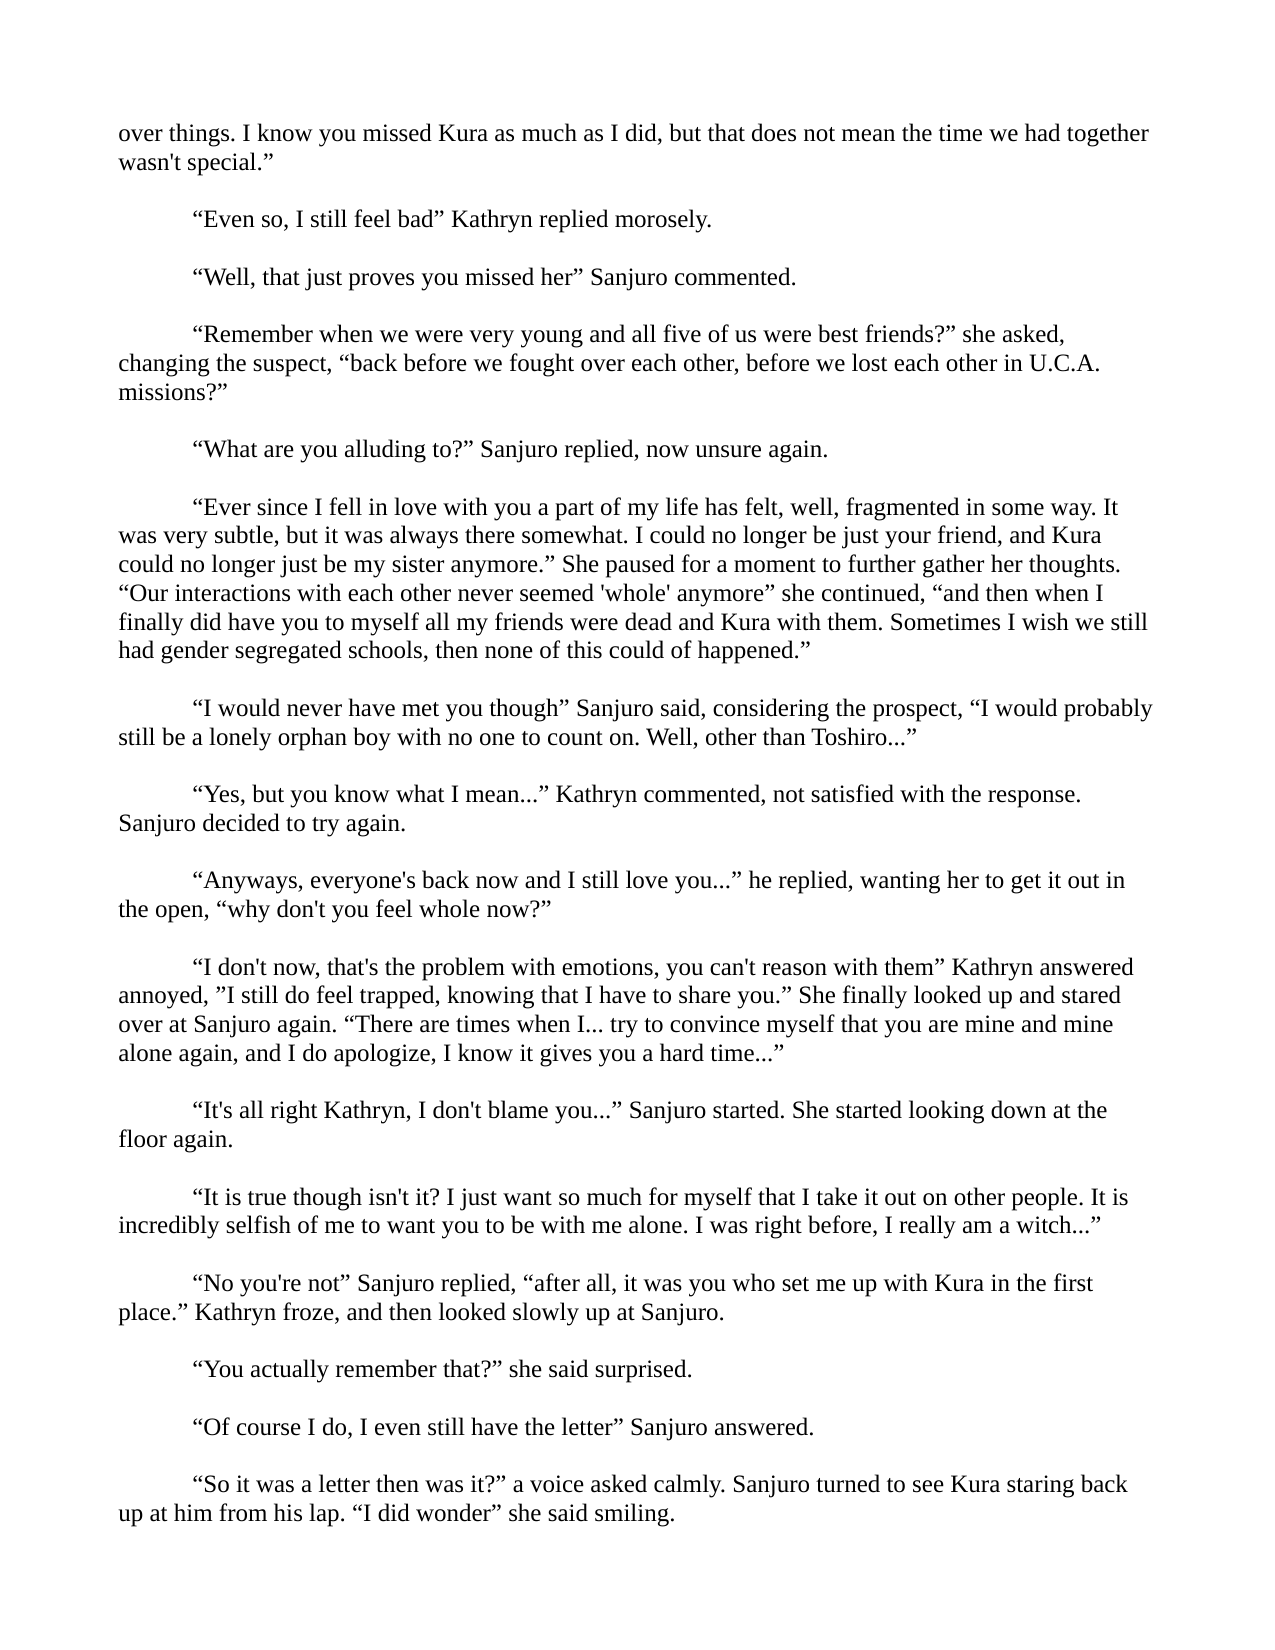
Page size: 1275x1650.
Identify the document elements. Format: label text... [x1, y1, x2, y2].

text “No you're not” Sanjuro replied, “after all, it was you who set me up with Kura in the first place.” Kathryn froze, and then looked slowly up at Sanjuro. [118, 1268, 1157, 1326]
text “Well, that just proves you missed her” Sanjuro commented. [118, 262, 1157, 291]
text “Even so, I still feel bad” Kathryn replied morosely. [118, 204, 1157, 233]
text “So it was a letter then was it?” a voice asked calmly. Sanjuro turned to see Kura staring back up at him from his lap. “I did wonder” she said smiling. [118, 1469, 1157, 1527]
text “It's all right Kathryn, I don't blame you...” Sanjuro started. She started looking down at the floor again. [118, 1096, 1157, 1153]
text “Anyways, everyone's back now and I still love you...” he replied, wanting her to get it out in the open, “why don't you feel whole now?” [118, 866, 1157, 923]
text “Ever since I fell in love with you a part of my life has felt, well, fragmented in some way. It was very subtle, but it was always there somewhat. I could no longer be just your friend, and Kura could no longer just be my sister anymore.” She paused for a moment to further gather her thoughts. “Our interactions with each other never seemed 'whole' anymore” she continued, “and then when I finally did have you to myself all my friends were dead and Kura with them. Sometimes I wish we still had gender segregated schools, then none of this could of happened.” [118, 492, 1157, 664]
text “What are you alluding to?” Sanjuro replied, now unsure again. [118, 434, 1157, 463]
text “You actually remember that?” she said surprised. [118, 1354, 1157, 1383]
text “Remember when we were very young and all five of us were best friends?” she asked, changing the suspect, “back before we fought over each other, before we lost each other in U.C.A. missions?” [118, 319, 1157, 406]
text over things. I know you missed Kura as much as I did, but that does not mean the time we had together wasn't special.” [118, 118, 1157, 176]
text “I would never have met you though” Sanjuro said, considering the prospect, “I would probably still be a lonely orphan boy with no one to count on. Well, other than Toshiro...” [118, 693, 1157, 751]
text “I don't now, that's the problem with emotions, you can't reason with them” Kathryn answered annoyed, ”I still do feel trapped, knowing that I have to share you.” She finally looked up and stared over at Sanjuro again. “There are times when I... try to convince myself that you are mine and mine alone again, and I do apologize, I know it gives you a hard time...” [118, 952, 1157, 1067]
text “Of course I do, I even still have the letter” Sanjuro answered. [118, 1412, 1157, 1441]
text “It is true though isn't it? I just want so much for myself that I take it out on other people. It is incredibly selfish of me to want you to be with me alone. I was right before, I really am a witch...” [118, 1182, 1157, 1239]
text “Yes, but you know what I mean...” Kathryn commented, not satisfied with the response. Sanjuro decided to try again. [118, 779, 1157, 837]
